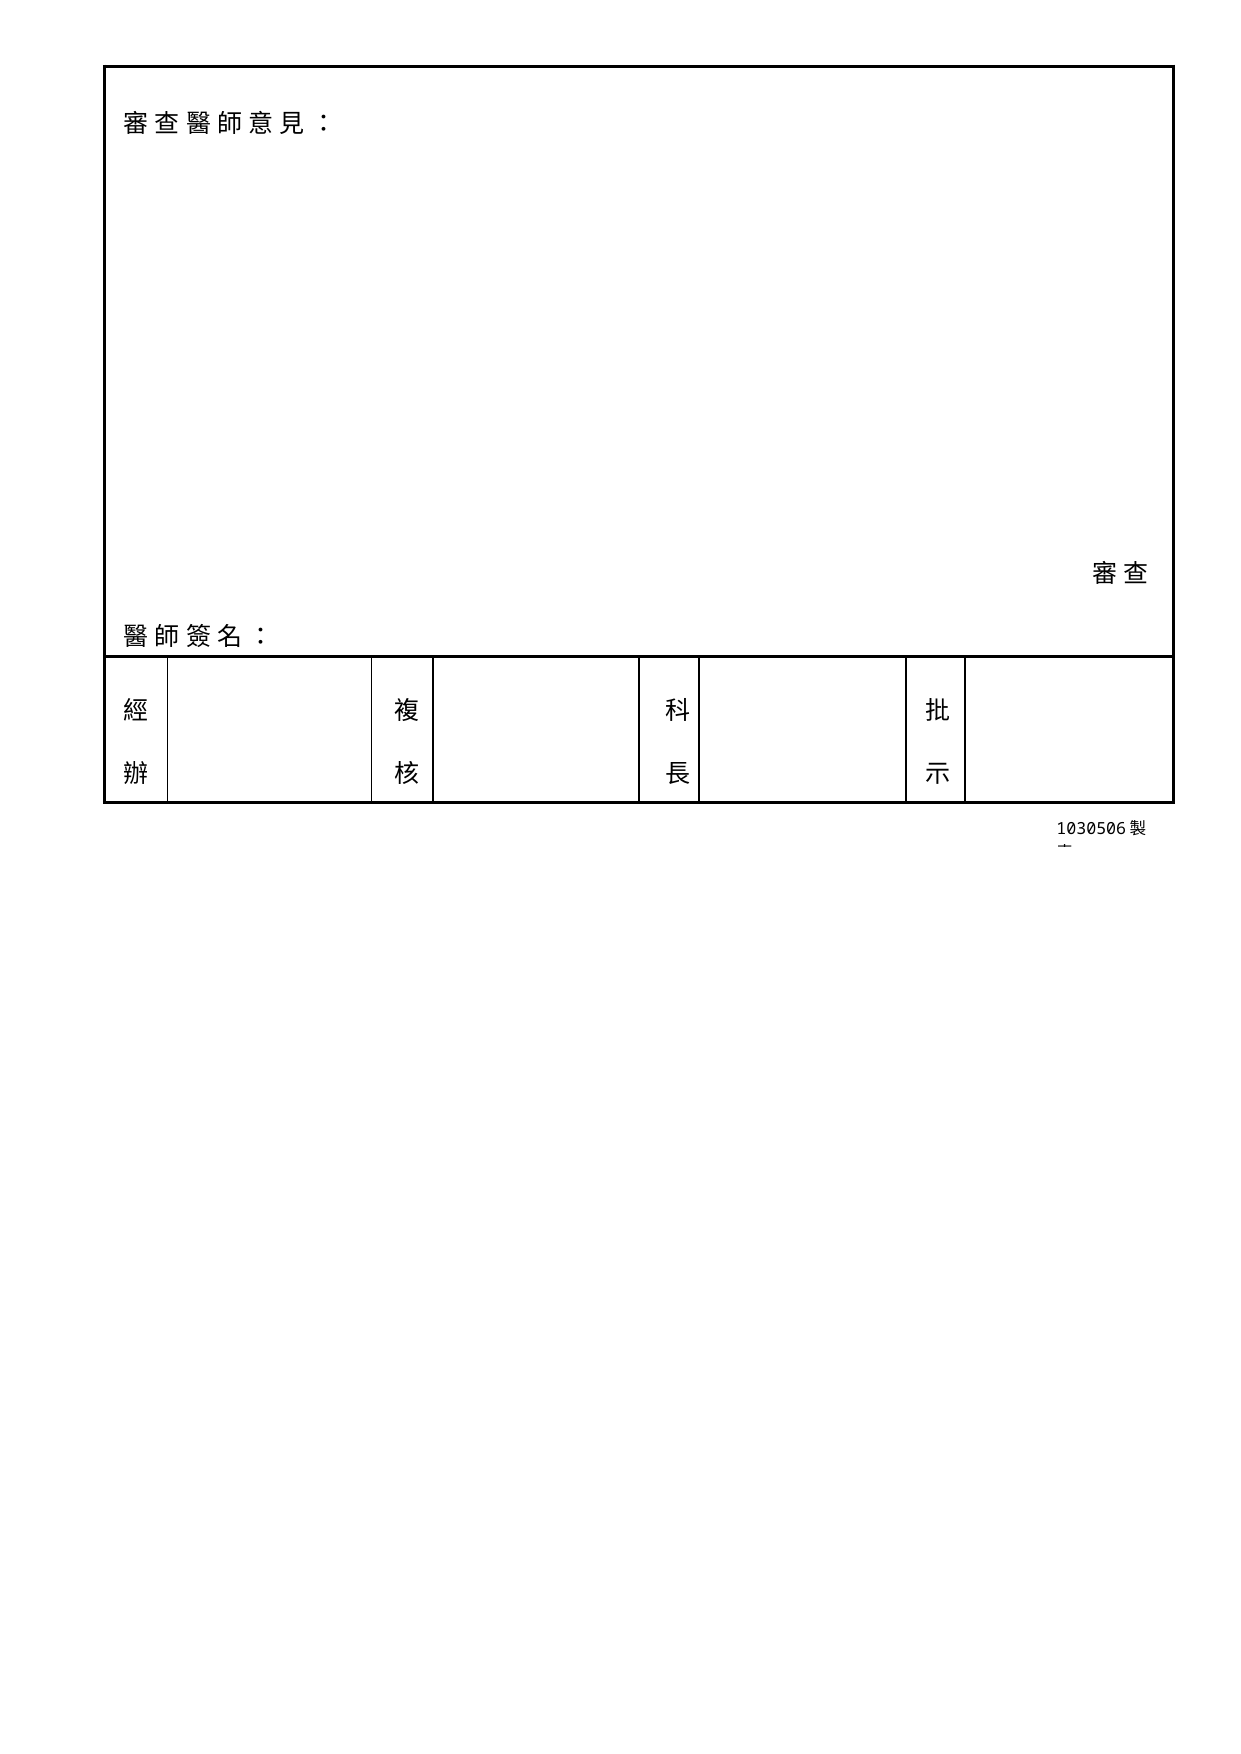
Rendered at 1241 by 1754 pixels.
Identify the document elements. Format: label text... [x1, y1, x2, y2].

table_cell 批示 [907, 658, 964, 801]
table_cell [700, 658, 905, 801]
table_cell 經辦 [106, 658, 167, 801]
table_cell [434, 658, 638, 801]
table_cell [168, 658, 371, 801]
table_cell 審查醫師意見： 審查醫師簽名： [106, 68, 1172, 655]
table_cell [966, 658, 1172, 801]
table_cell 複核 [372, 658, 432, 801]
table_cell 科長 [640, 658, 698, 801]
text 1030506製表 [1056, 815, 1152, 846]
